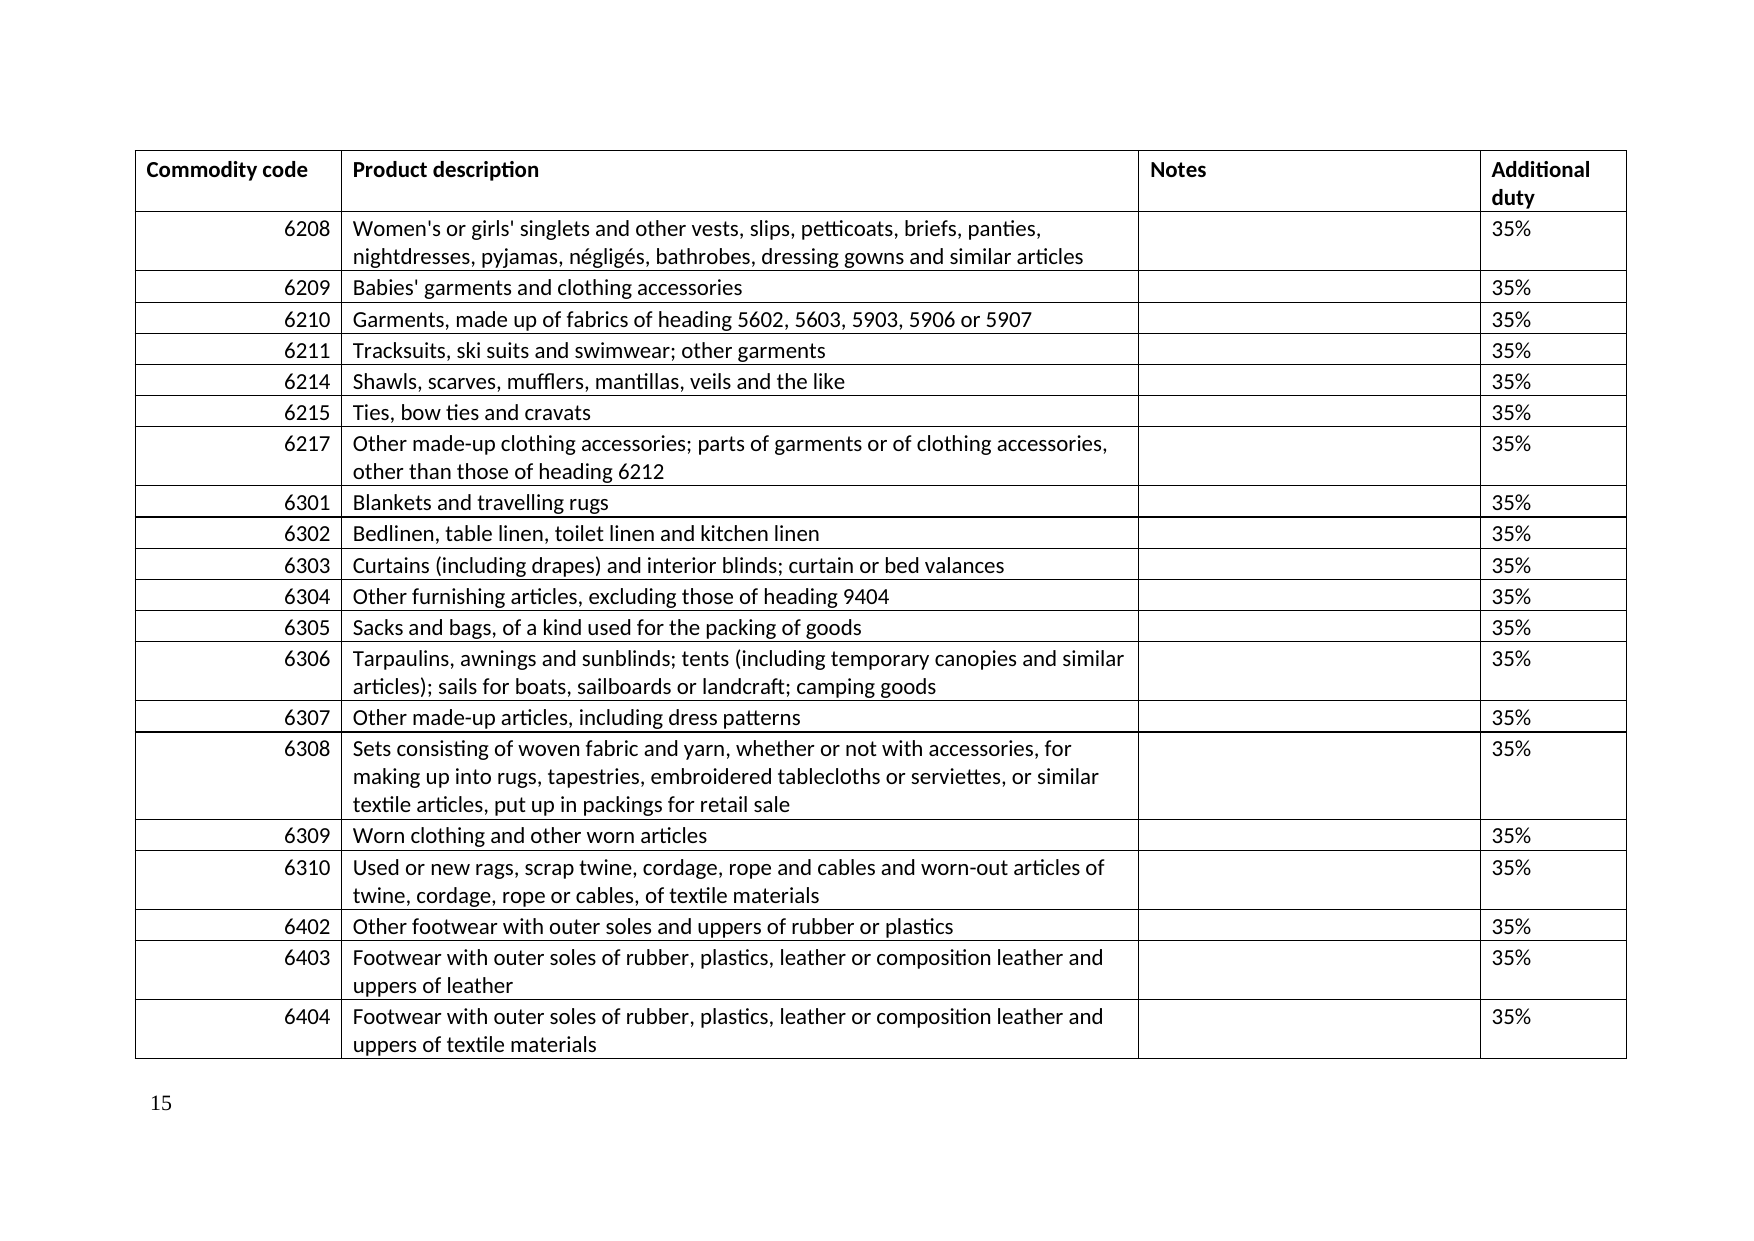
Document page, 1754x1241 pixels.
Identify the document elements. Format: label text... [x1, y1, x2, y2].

table_cell Other furnishing articles, excluding those of heading 9404 [342, 580, 1138, 610]
table_cell Tracksuits, ski suits and swimwear; other garments [342, 334, 1138, 364]
table_cell 35% [1481, 365, 1626, 395]
table_cell [1139, 271, 1480, 302]
table_cell Shawls, scarves, mufflers, mantillas, veils and the like [342, 365, 1138, 395]
table_header Product description [342, 151, 1138, 211]
table_cell 35% [1481, 910, 1626, 940]
table_cell 6210 [136, 303, 341, 333]
table_cell [1139, 941, 1480, 999]
table_cell Other footwear with outer soles and uppers of rubber or plastics [342, 910, 1138, 940]
table_cell [1139, 396, 1480, 426]
table_cell Bedlinen, table linen, toilet linen and kitchen linen [342, 518, 1138, 548]
table_cell 6307 [136, 701, 341, 731]
table_cell 6309 [136, 820, 341, 850]
table_cell 6308 [136, 733, 341, 818]
table_cell Garments, made up of fabrics of heading 5602, 5603, 5903, 5906 or 5907 [342, 303, 1138, 333]
table_cell 6211 [136, 334, 341, 364]
table_cell 35% [1481, 303, 1626, 333]
table_cell 6306 [136, 642, 341, 700]
table_cell Sacks and bags, of a kind used for the packing of goods [342, 611, 1138, 641]
table_cell Ties, bow ties and cravats [342, 396, 1138, 426]
table_cell 35% [1481, 518, 1626, 548]
table_cell 6215 [136, 396, 341, 426]
table_cell 35% [1481, 733, 1626, 818]
table_cell 35% [1481, 941, 1626, 999]
table_cell 6402 [136, 910, 341, 940]
table_cell 35% [1481, 642, 1626, 700]
table_cell 6404 [136, 1000, 341, 1058]
table_cell 35% [1481, 427, 1626, 485]
table_cell 35% [1481, 271, 1626, 302]
table_cell [1139, 365, 1480, 395]
table_cell Other made-up articles, including dress patterns [342, 701, 1138, 731]
table_header Additional duty [1481, 151, 1626, 211]
table_cell 35% [1481, 701, 1626, 731]
table_cell 35% [1481, 334, 1626, 364]
table_cell [1139, 851, 1480, 909]
table_cell 6208 [136, 212, 341, 270]
table_cell Worn clothing and other worn articles [342, 820, 1138, 850]
table_cell [1139, 1000, 1480, 1058]
table_cell [1139, 303, 1480, 333]
table_cell [1139, 580, 1480, 610]
table_cell Used or new rags, scrap twine, cordage, rope and cables and worn-out articles of twine, cordage, rope or cables, of textile materials [342, 851, 1138, 909]
table_cell 35% [1481, 820, 1626, 850]
table_cell 35% [1481, 611, 1626, 641]
table_cell Sets consisting of woven fabric and yarn, whether or not with accessories, for making up into rugs, tapestries, embroidered tablecloths or serviettes, or similar textile articles, put up in packings for retail sale [342, 733, 1138, 818]
table_cell 35% [1481, 212, 1626, 270]
table_cell 35% [1481, 580, 1626, 610]
table_cell 35% [1481, 549, 1626, 579]
table_cell Footwear with outer soles of rubber, plastics, leather or composition leather and uppers of textile materials [342, 1000, 1138, 1058]
table_cell 35% [1481, 486, 1626, 516]
table_cell Curtains (including drapes) and interior blinds; curtain or bed valances [342, 549, 1138, 579]
table_cell [1139, 212, 1480, 270]
table_cell 6217 [136, 427, 341, 485]
table_cell 6304 [136, 580, 341, 610]
table_cell 6209 [136, 271, 341, 302]
table_cell 6301 [136, 486, 341, 516]
table_cell 35% [1481, 851, 1626, 909]
table_cell Footwear with outer soles of rubber, plastics, leather or composition leather and uppers of leather [342, 941, 1138, 999]
table_cell [1139, 334, 1480, 364]
table_cell Tarpaulins, awnings and sunblinds; tents (including temporary canopies and similar articles); sails for boats, sailboards or landcraft; camping goods [342, 642, 1138, 700]
table_cell [1139, 910, 1480, 940]
table_cell [1139, 549, 1480, 579]
table_cell [1139, 427, 1480, 485]
table_cell Blankets and travelling rugs [342, 486, 1138, 516]
table_cell 6303 [136, 549, 341, 579]
table_header Notes [1139, 151, 1480, 211]
table_cell [1139, 518, 1480, 548]
table_cell [1139, 642, 1480, 700]
table_header Commodity code [136, 151, 341, 211]
table_cell 6305 [136, 611, 341, 641]
table_cell 35% [1481, 396, 1626, 426]
table_cell [1139, 486, 1480, 516]
table_cell 6310 [136, 851, 341, 909]
table_cell [1139, 733, 1480, 818]
table_cell 6302 [136, 518, 341, 548]
table_cell Women's or girls' singlets and other vests, slips, petticoats, briefs, panties, nightdresses, pyjamas, négligés, bathrobes, dressing gowns and similar articles [342, 212, 1138, 270]
table_cell 6214 [136, 365, 341, 395]
table_cell Babies' garments and clothing accessories [342, 271, 1138, 302]
table_cell [1139, 611, 1480, 641]
table_cell [1139, 701, 1480, 731]
table_cell 6403 [136, 941, 341, 999]
table_cell [1139, 820, 1480, 850]
table_cell 35% [1481, 1000, 1626, 1058]
table_cell Other made-up clothing accessories; parts of garments or of clothing accessories, other than those of heading 6212 [342, 427, 1138, 485]
